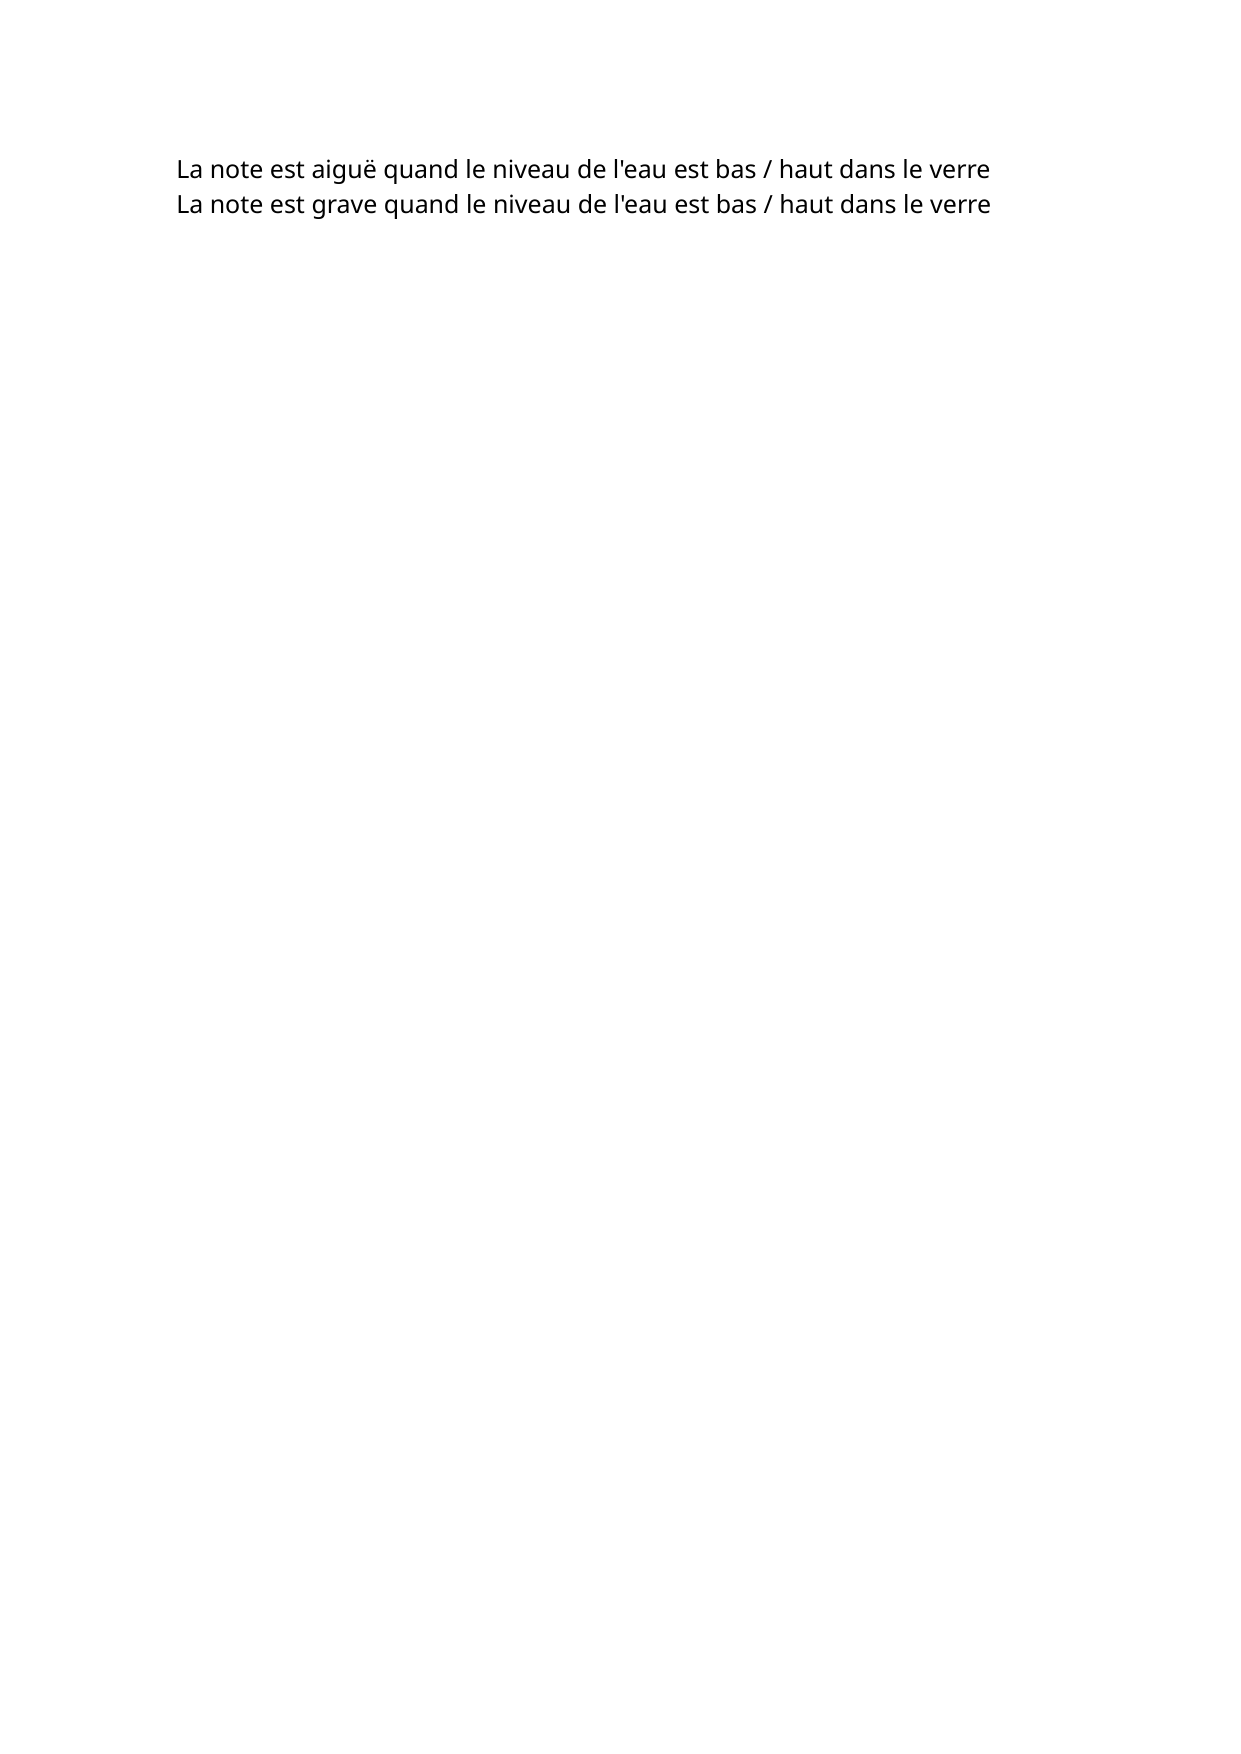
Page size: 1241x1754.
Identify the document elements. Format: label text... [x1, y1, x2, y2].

text La note est grave quand le niveau de l'eau est bas / haut dans le verre [176, 186, 1122, 220]
text La note est aiguë quand le niveau de l'eau est bas / haut dans le verre [176, 152, 1122, 186]
